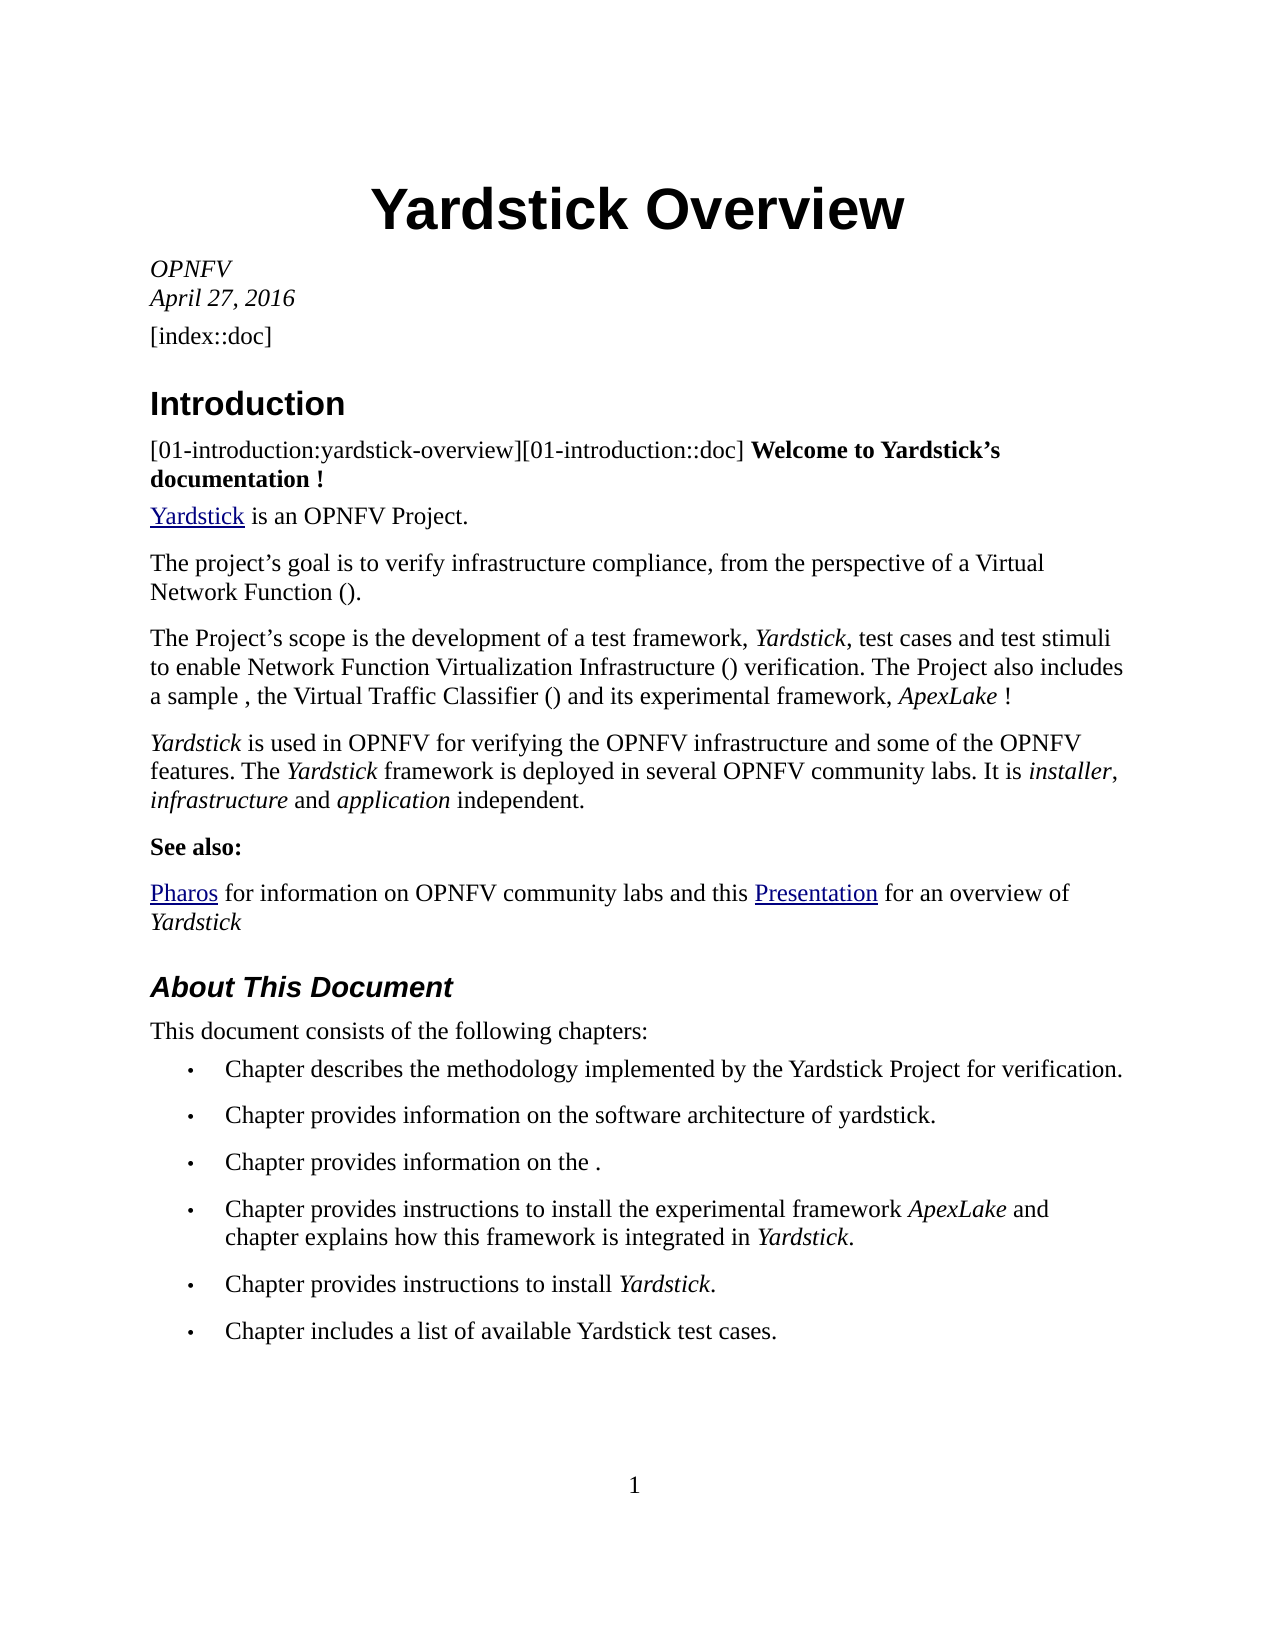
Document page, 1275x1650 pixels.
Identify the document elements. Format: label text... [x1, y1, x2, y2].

text See also: [150, 832, 1125, 861]
text OPNFV [150, 254, 1125, 283]
text Yardstick is used in OPNFV for verifying the OPNFV infrastructure and some of the OPNFV features. The Yardstick framework is deployed in several OPNFV community labs. It is installer, infrastructure and application independent. [150, 728, 1125, 814]
list Chapter provides instructions to install Yardstick. [187, 1269, 1125, 1298]
list Chapter includes a list of available Yardstick test cases. [187, 1316, 1125, 1344]
subtitle Introduction [150, 384, 1125, 422]
list Chapter provides information on the software architecture of yardstick. [187, 1100, 1125, 1129]
text Pharos for information on OPNFV community labs and this Presentation for an overview of Yardstick [150, 878, 1125, 936]
text [01-introduction:yardstick-overview][01-introduction::doc] Welcome to Yardstick’s documentation ! [150, 435, 1125, 492]
text April 27, 2016 [150, 283, 1125, 312]
title Yardstick Overview [150, 175, 1125, 242]
text [index::doc] [150, 321, 1125, 350]
list Chapter describes the methodology implemented by the Yardstick Project for verification. [187, 1054, 1125, 1082]
subtitle About This Document [150, 970, 1125, 1003]
text The project’s goal is to verify infrastructure compliance, from the perspective of a Virtual Network Function (). [150, 548, 1125, 606]
list Chapter provides information on the . [187, 1147, 1125, 1176]
text The Project’s scope is the development of a test framework, Yardstick, test cases and test stimuli to enable Network Function Virtualization Infrastructure () verification. The Project also includes a sample , the Virtual Traffic Classifier () and its experimental framework, ApexLake ! [150, 623, 1125, 710]
list Chapter provides instructions to install the experimental framework ApexLake and chapter explains how this framework is integrated in Yardstick. [187, 1194, 1125, 1251]
text Yardstick is an OPNFV Project. [150, 501, 1125, 530]
text This document consists of the following chapters: [150, 1016, 1125, 1045]
